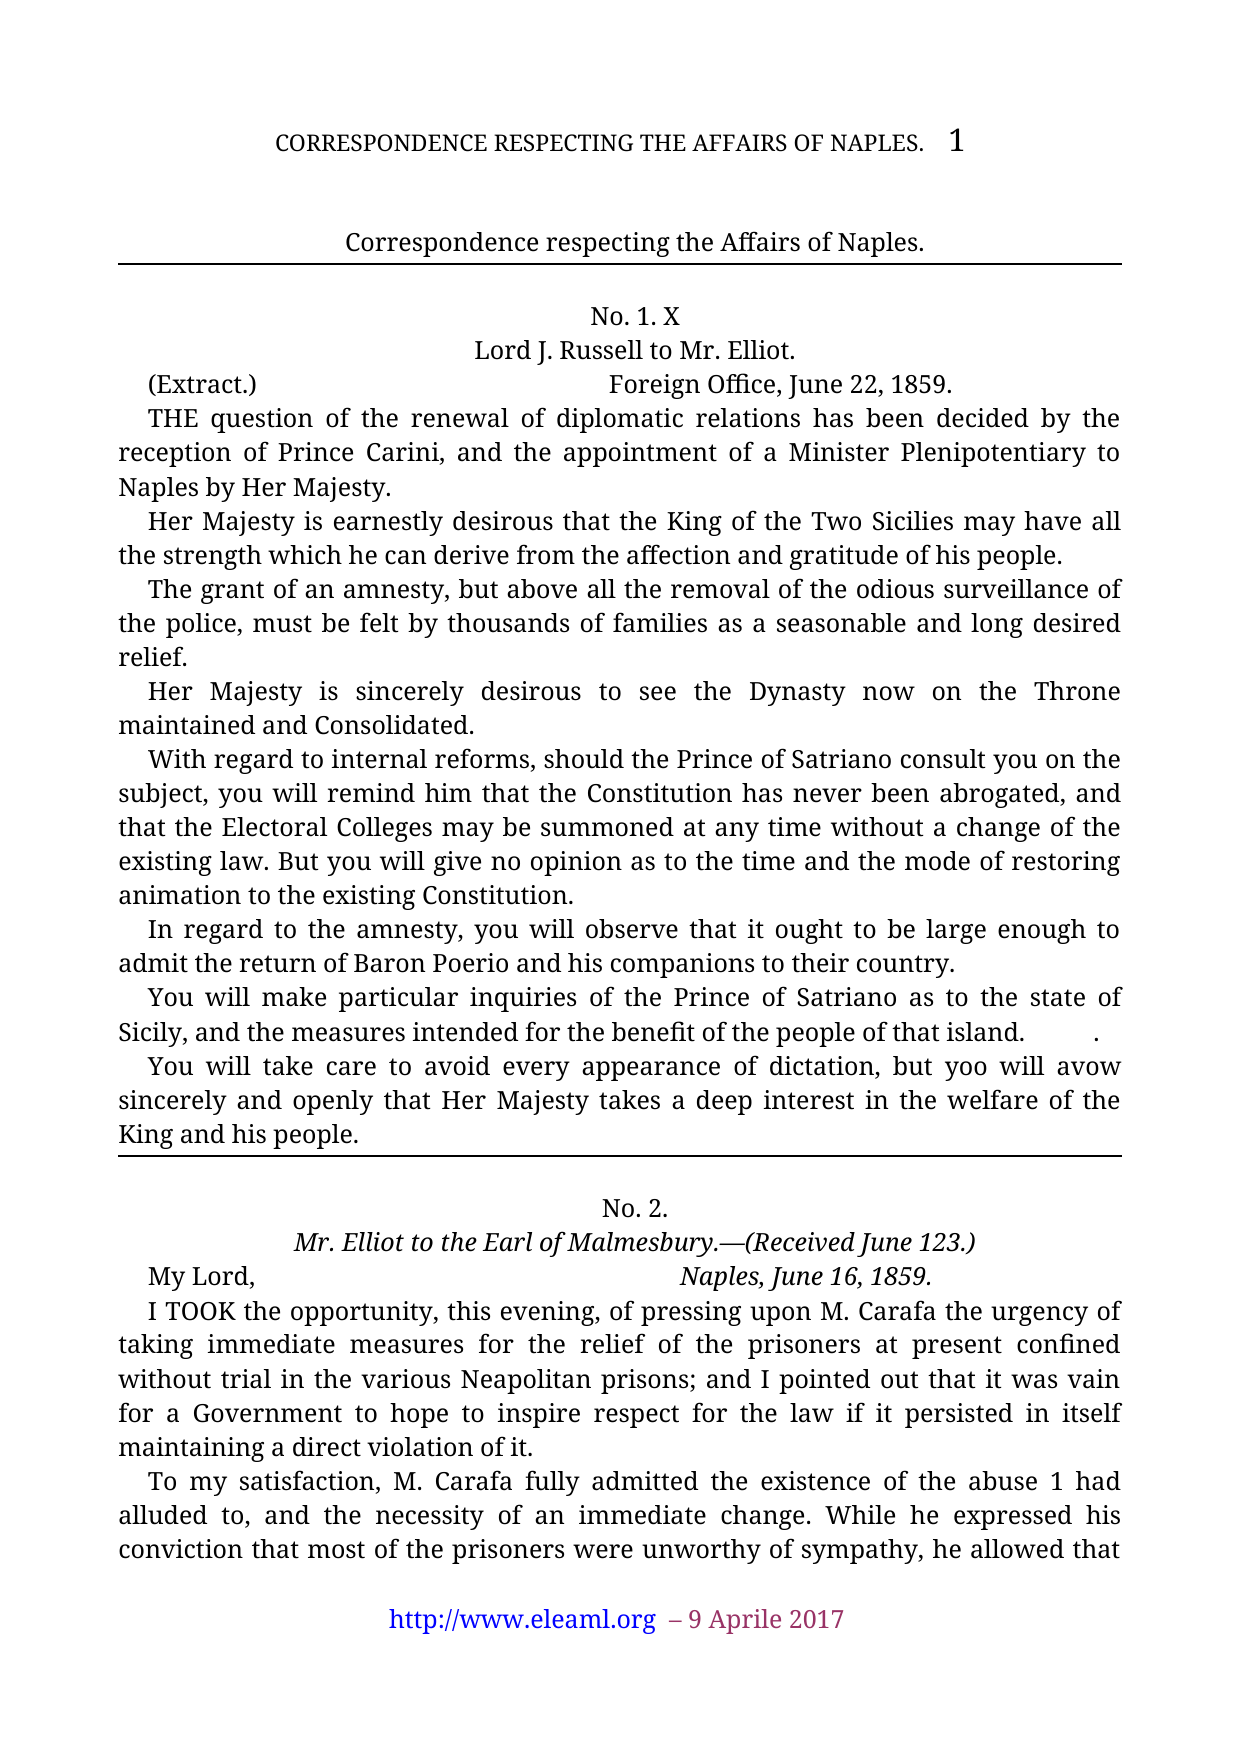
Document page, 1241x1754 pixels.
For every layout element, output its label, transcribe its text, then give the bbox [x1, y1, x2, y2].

text Correspondence respecting the Affairs of Naples. [118, 224, 1122, 263]
text No. 1. X [118, 299, 1122, 333]
text No. 2. [118, 1191, 1122, 1225]
text Mr. Elliot to the Earl of Malmesbury.—(Received June 123.) [118, 1225, 1122, 1259]
text Lord J. Russell to Mr. Elliot. [118, 333, 1122, 367]
text THE question of the renewal of diplomatic relations has been decided by the reception of Prince Carini, and the appointment of a Minister Plenipotentiary to Naples by Her Majesty. [118, 401, 1122, 503]
text The grant of an amnesty, but above all the removal of the odious surveillance of the police, must be felt by thousands of families as a seasonable and long desired relief. [118, 571, 1122, 673]
text You will take care to avoid every appearance of dictation, but yoo will avow sincerely and openly that Her Majesty takes a deep interest in the welfare of the King and his people. [118, 1048, 1122, 1155]
text With regard to internal reforms, should the Prince of Satriano consult you on the subject, you will remind him that the Constitution has never been abrogated, and that the Electoral Colleges may be summoned at any time without a change of the existing law. But you will give no opinion as to the time and the mode of restoring animation to the existing Constitution. [118, 742, 1122, 912]
text (Extract.) Foreign Office, June 22, 1859. [118, 367, 1122, 401]
text I TOOK the opportunity, this evening, of pressing upon M. Carafa the urgency of taking immediate measures for the relief of the prisoners at present confined without trial in the various Neapolitan prisons; and I pointed out that it was vain for a Government to hope to inspire respect for the law if it persisted in itself maintaining a direct violation of it. [118, 1293, 1122, 1463]
text Her Majesty is earnestly desirous that the King of the Two Sicilies may have all the strength which he can derive from the affection and gratitude of his people. [118, 503, 1122, 571]
text In regard to the amnesty, you will observe that it ought to be large enough to admit the return of Baron Poerio and his companions to their country. [118, 912, 1122, 980]
text Her Majesty is sincerely desirous to see the Dynasty now on the Throne maintained and Consolidated. [118, 673, 1122, 742]
text My Lord, Naples, June 16, 1859. [118, 1259, 1122, 1293]
text You will make particular inquiries of the Prince of Satriano as to the state of Sicily, and the measures intended for the benefit of the people of that island. . [118, 980, 1122, 1048]
text To my satisfaction, M. Carafa fully admitted the existence of the abuse 1 had alluded to, and the necessity of an immediate change. While he expressed his conviction that most of the prisoners were unworthy of sympathy, he allowed that [118, 1463, 1122, 1566]
